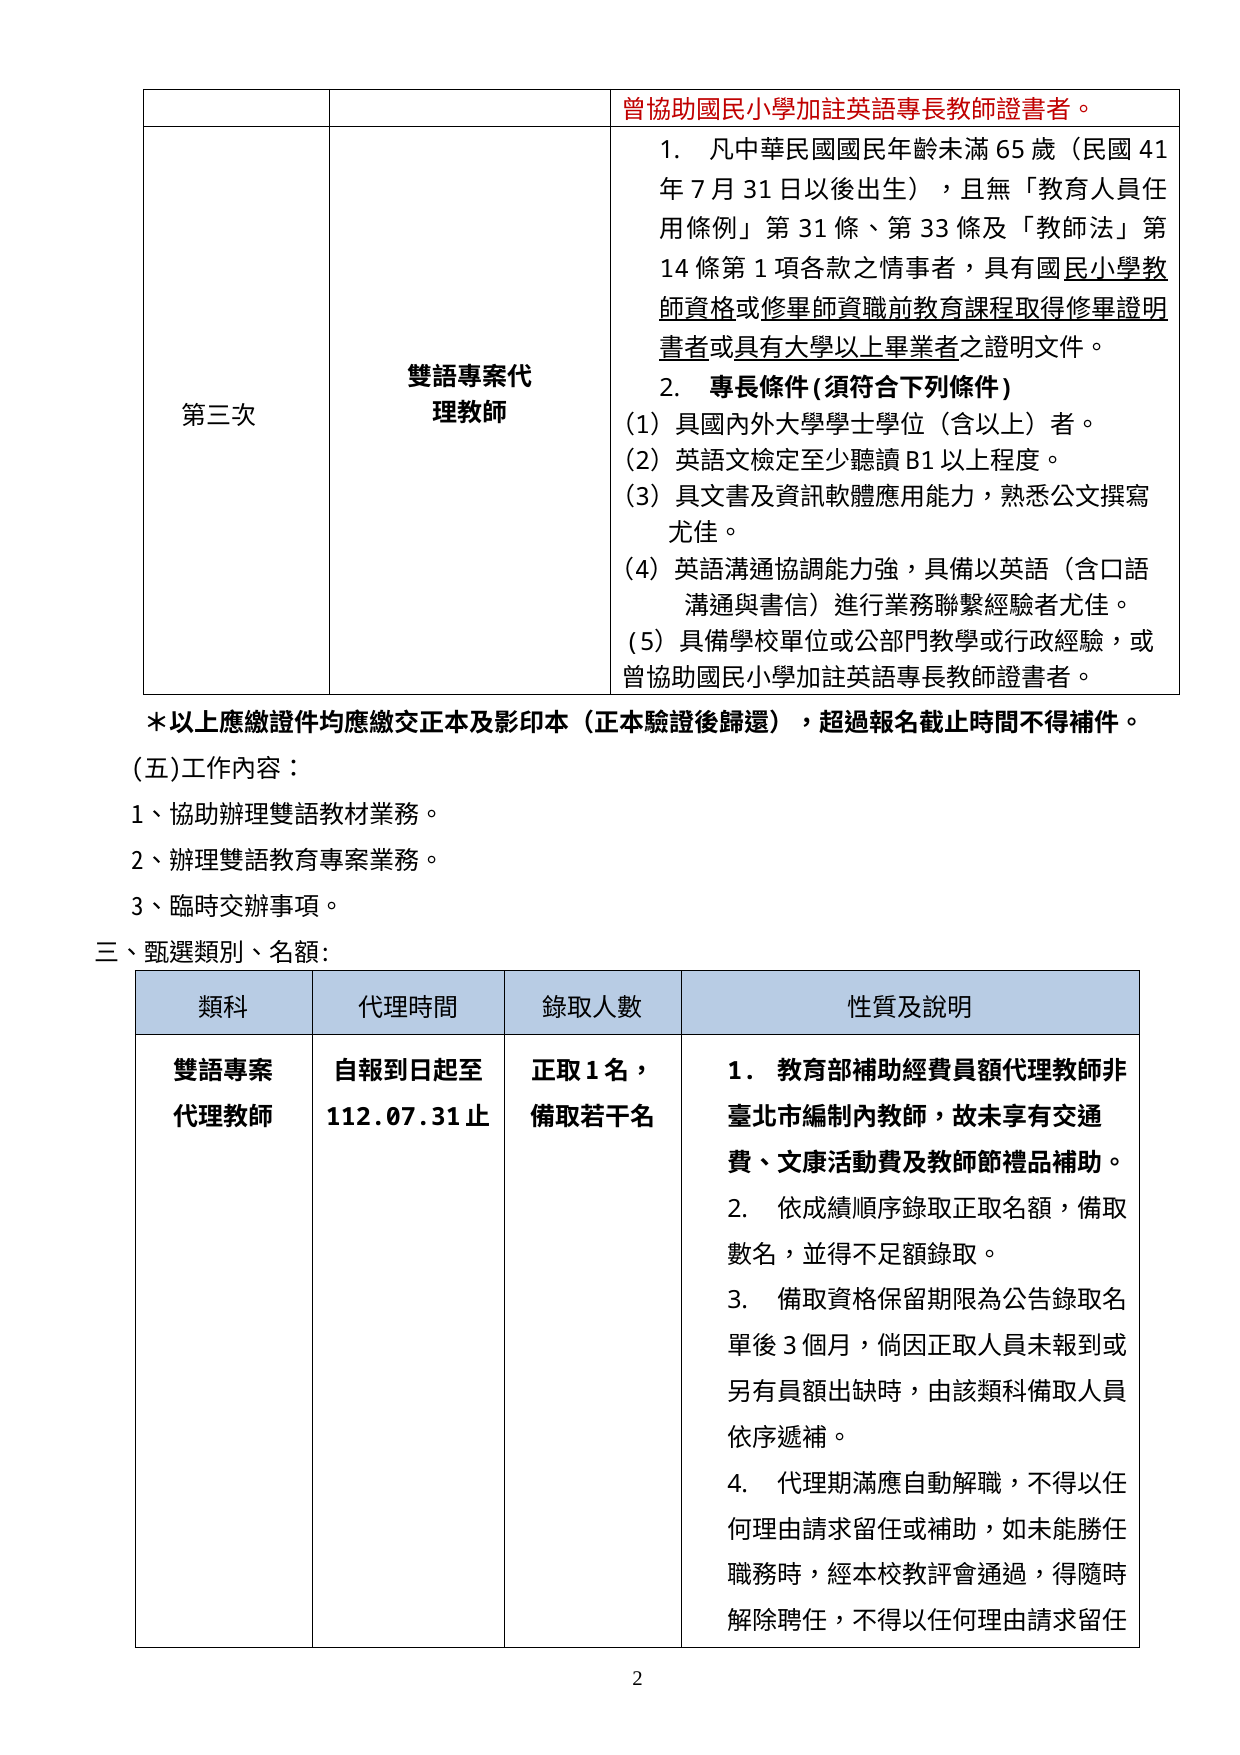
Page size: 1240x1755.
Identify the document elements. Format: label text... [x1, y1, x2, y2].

table_cell 雙語專案代理教師 [330, 127, 610, 694]
table_cell 教育部補助經費員額代理教師非臺北市編制內教師，故未享有交通費、文康活動費及教師節禮品補助。 依成績順序錄取正取名額，備取數名，並得不足額錄取。 備取資格保留期限為公告錄取名單後3個月，倘因正取人員未報到或另有員額出缺時，由該類科備取人員依序遞補。 代理期滿應自動解職，不得以任何理由請求留任或補助，如未能勝任職務時，經本校教評會通過，得隨時解除聘任，不得以任何理由請求留任 [682, 1035, 1139, 1647]
table_header 類科 [136, 971, 312, 1034]
table_cell [144, 90, 329, 126]
table_header 錄取人數 [505, 971, 681, 1034]
table_cell 第三次 [144, 127, 329, 694]
table_cell 凡中華民國國民年齡未滿65歲（民國41年7月31日以後出生），且無「教育人員任用條例」第31條、第33條及「教師法」第14條第1項各款之情事者，具有國民小學教師資格或修畢師資職前教育課程取得修畢證明書者或具有大學以上畢業者之證明文件。 專長條件(須符合下列條件) （1）具國內外大學學士學位（含以上）者。 （2）英語文檢定至少聽讀B1以上程度。 （3）具文書及資訊軟體應用能力，熟悉公文撰寫尤佳。 （4）英語溝通協調能力強，具備以英語（含口語 溝通與書信）進行業務聯繫經驗者尤佳。 (5）具備學校單位或公部門教學或行政經驗，或曾協助國民小學加註英語專長教師證書者。 [611, 127, 1179, 694]
table_cell 曾協助國民小學加註英語專長教師證書者。 [611, 90, 1179, 126]
text 三、甄選類別、名額: [94, 924, 1181, 970]
table_cell 雙語專案 代理教師 [136, 1035, 312, 1647]
text (五)工作內容： [94, 741, 1181, 787]
table_cell 正取1名， 備取若干名 [505, 1035, 681, 1647]
table_header 性質及說明 [682, 971, 1139, 1034]
text ＊以上應繳證件均應繳交正本及影印本（正本驗證後歸還），超過報名截止時間不得補件。 [94, 695, 1143, 741]
text 3、臨時交辦事項。 [94, 878, 1181, 924]
table_header 代理時間 [313, 971, 504, 1034]
text 1、協助辦理雙語教材業務。 [94, 787, 1181, 833]
table_cell [330, 90, 610, 126]
table_cell 自報到日起至112.07.31止 [313, 1035, 504, 1647]
text 2、辦理雙語教育專案業務。 [94, 833, 1181, 878]
